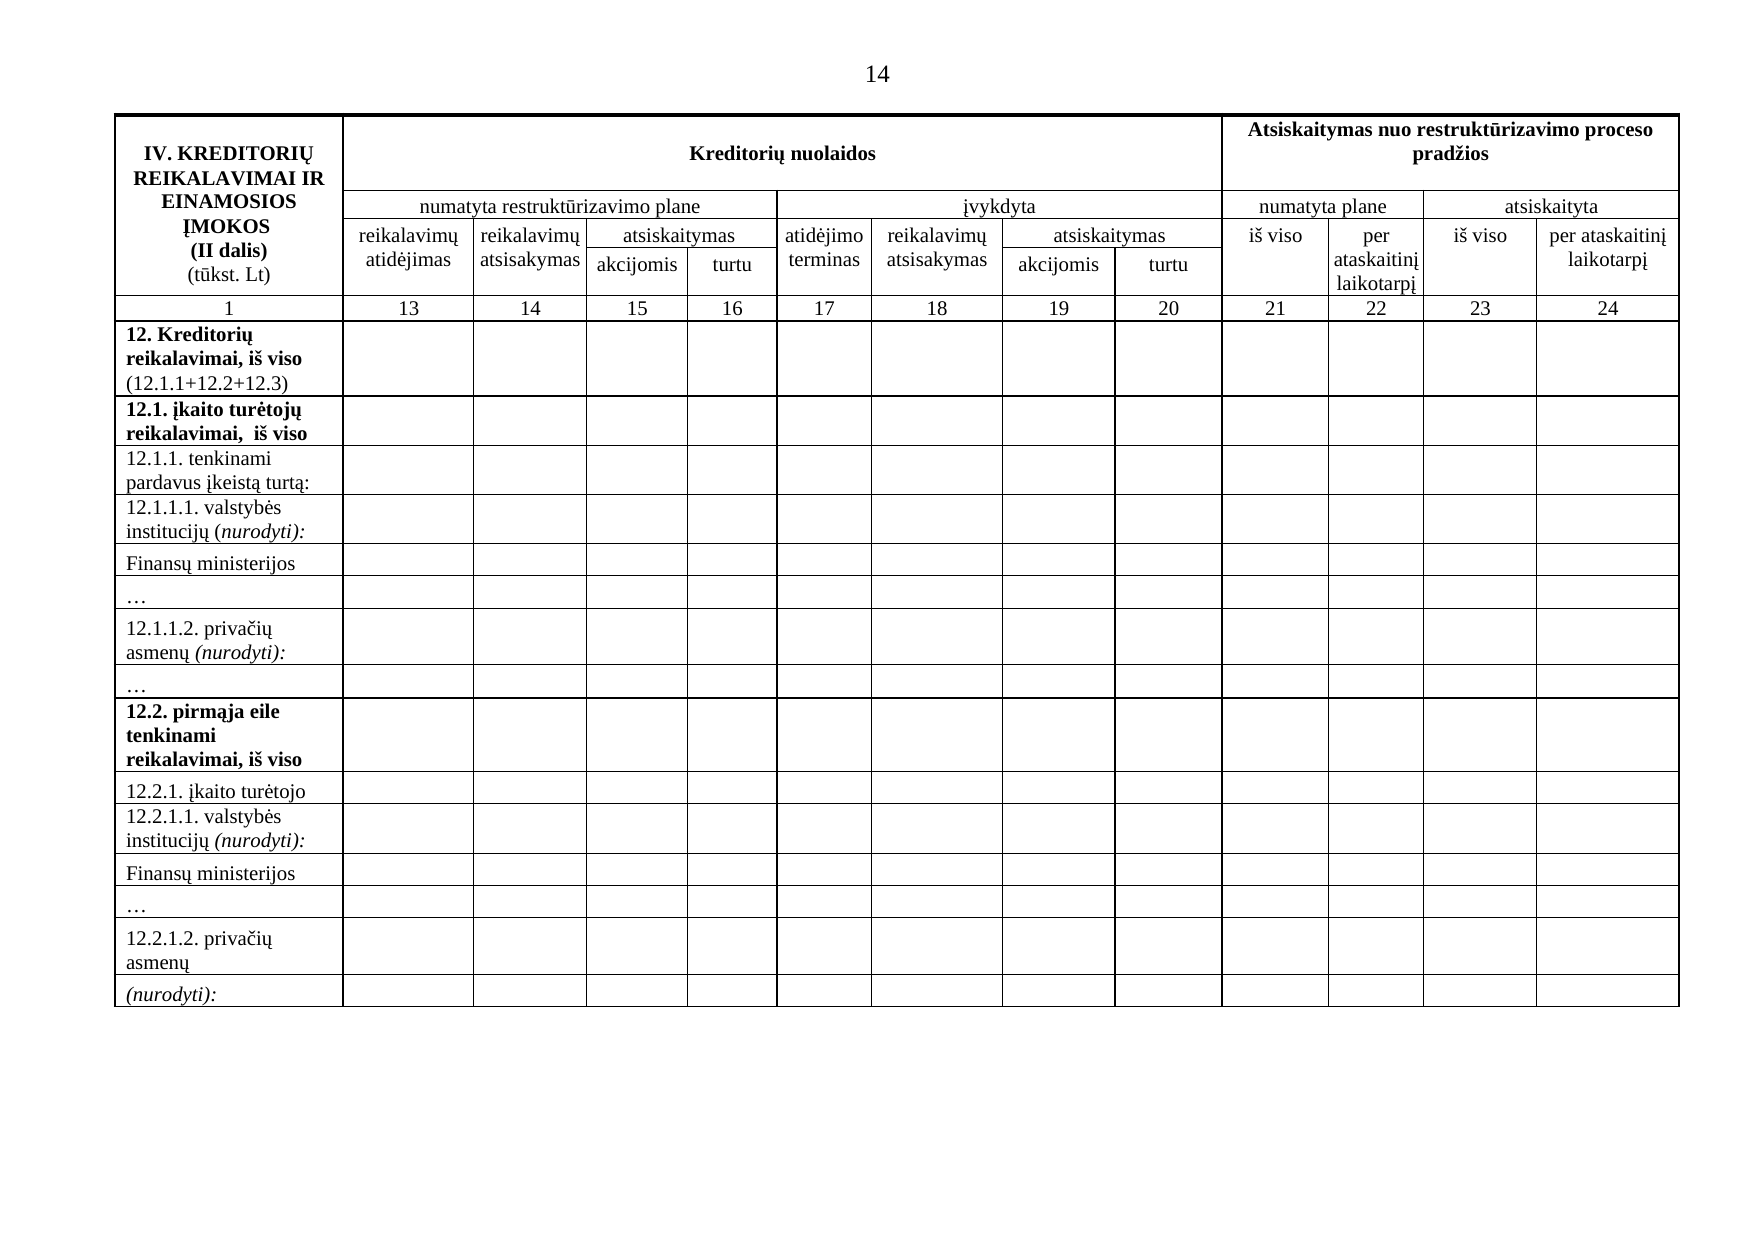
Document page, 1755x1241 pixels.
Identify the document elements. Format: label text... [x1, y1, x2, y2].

table_cell [1003, 544, 1114, 575]
table_cell [1223, 495, 1328, 543]
table_cell [344, 665, 473, 697]
table_cell atsiskaityta [1424, 191, 1678, 218]
table_cell [344, 918, 473, 974]
table_cell [872, 699, 1002, 771]
table_cell [1223, 576, 1328, 608]
table_cell [1329, 495, 1423, 543]
table_cell [344, 772, 473, 803]
table_cell [1223, 772, 1328, 803]
table_cell [778, 495, 871, 543]
table_cell [1537, 397, 1678, 445]
table_cell [1329, 804, 1423, 852]
table_cell numatyta restruktūrizavimo plane [344, 191, 776, 218]
table_cell [1116, 397, 1221, 445]
table_cell [872, 609, 1002, 664]
table_cell [1537, 576, 1678, 608]
table_cell [1537, 609, 1678, 664]
table_cell turtu [688, 248, 776, 295]
table_cell 12.2. pirmąja eile tenkinami reikalavimai, iš viso [116, 699, 342, 771]
table_cell 14 [474, 296, 586, 320]
table_cell [872, 854, 1002, 885]
table_cell [1003, 886, 1114, 917]
table_cell [587, 804, 687, 852]
table_cell [344, 576, 473, 608]
table_cell [474, 446, 586, 494]
table_cell [1537, 918, 1678, 974]
table_cell [872, 665, 1002, 697]
table_cell [778, 699, 871, 771]
table_cell [1003, 804, 1114, 852]
table_cell [474, 804, 586, 852]
table_cell [872, 322, 1002, 394]
table_cell 13 [344, 296, 473, 320]
table_cell (nurodyti): [116, 975, 342, 1006]
table_cell [1424, 699, 1536, 771]
table_cell [688, 918, 776, 974]
table_cell [1329, 397, 1423, 445]
table_cell [1424, 772, 1536, 803]
table_cell [1329, 665, 1423, 697]
table_cell 12.2.1. įkaito turėtojo [116, 772, 342, 803]
table_cell [587, 576, 687, 608]
table_cell [1424, 665, 1536, 697]
table_cell [1424, 918, 1536, 974]
table_cell [1223, 397, 1328, 445]
table_cell [1223, 804, 1328, 852]
table_cell [474, 854, 586, 885]
table_cell [587, 665, 687, 697]
table_cell [688, 609, 776, 664]
table_cell [474, 665, 586, 697]
table_cell [1003, 854, 1114, 885]
table_header Kreditorių nuolaidos [344, 117, 1221, 189]
table_cell [1223, 699, 1328, 771]
table_cell [1424, 854, 1536, 885]
table_cell atidėjimo terminas [778, 219, 871, 295]
table_cell 12.2.1.2. privačių asmenų [116, 918, 342, 974]
table_cell [1537, 544, 1678, 575]
table_cell [1329, 854, 1423, 885]
table_cell [1116, 975, 1221, 1006]
table_cell [587, 446, 687, 494]
table_cell [344, 804, 473, 852]
table_cell 15 [587, 296, 687, 320]
table_cell [474, 397, 586, 445]
table_cell [1003, 495, 1114, 543]
table_cell [688, 322, 776, 394]
table_cell [1424, 886, 1536, 917]
table_cell [1116, 544, 1221, 575]
table_cell [1003, 322, 1114, 394]
table_cell [1424, 495, 1536, 543]
table_cell akcijomis [587, 248, 687, 295]
table_cell Finansų ministerijos [116, 854, 342, 885]
table_cell [1223, 854, 1328, 885]
table_cell [872, 576, 1002, 608]
table_cell [587, 886, 687, 917]
table_cell [1424, 804, 1536, 852]
table_cell [1424, 544, 1536, 575]
table_cell [1329, 322, 1423, 394]
table_cell [872, 446, 1002, 494]
table_cell [688, 576, 776, 608]
table_cell [778, 397, 871, 445]
table_cell [1003, 918, 1114, 974]
table_cell Finansų ministerijos [116, 544, 342, 575]
table_cell 12.1.1.1. valstybės institucijų (nurodyti): [116, 495, 342, 543]
table_cell [778, 854, 871, 885]
table_cell [1537, 975, 1678, 1006]
table_cell [1537, 665, 1678, 697]
table_cell … [116, 886, 342, 917]
table_cell įvykdyta [778, 191, 1221, 218]
table_cell [688, 772, 776, 803]
table_cell [688, 544, 776, 575]
table_cell [1116, 918, 1221, 974]
table_cell [1329, 886, 1423, 917]
table_cell iš viso [1424, 219, 1536, 295]
table_cell [872, 397, 1002, 445]
table_cell 20 [1116, 296, 1221, 320]
table_cell 24 [1537, 296, 1678, 320]
table_cell [778, 918, 871, 974]
table_cell [474, 772, 586, 803]
table_cell [778, 772, 871, 803]
table_cell [1116, 665, 1221, 697]
table_cell [778, 446, 871, 494]
table_cell [344, 544, 473, 575]
table_cell [587, 975, 687, 1006]
table_cell [1424, 446, 1536, 494]
table_cell [474, 918, 586, 974]
table_cell [344, 975, 473, 1006]
table_cell [1329, 918, 1423, 974]
table_cell [587, 322, 687, 394]
table_cell per ataskaitinį laikotarpį [1537, 219, 1678, 295]
table_cell numatyta plane [1223, 191, 1423, 218]
table_header IV. KREDITORIŲ REIKALAVIMAI IR EINAMOSIOS ĮMOKOS (II dalis) (tūkst. Lt) [116, 117, 342, 295]
table_cell [688, 665, 776, 697]
table_cell [1116, 576, 1221, 608]
table_cell reikalavimų atsisakymas [872, 219, 1002, 295]
table_cell [344, 322, 473, 394]
table_cell [688, 699, 776, 771]
table_cell [872, 918, 1002, 974]
table_cell [344, 446, 473, 494]
table_cell [1003, 665, 1114, 697]
table_cell … [116, 665, 342, 697]
table_cell 12. Kreditorių reikalavimai, iš viso (12.1.1+12.2+12.3) [116, 322, 342, 394]
table_cell [1424, 609, 1536, 664]
table_cell [1116, 609, 1221, 664]
table_cell [1329, 544, 1423, 575]
table_cell akcijomis [1003, 248, 1114, 295]
table_cell [1537, 446, 1678, 494]
table_cell [1116, 886, 1221, 917]
table_cell [778, 975, 871, 1006]
table_cell [1116, 495, 1221, 543]
table_cell [474, 886, 586, 917]
table_cell 1 [116, 296, 342, 320]
table_cell [587, 495, 687, 543]
table_cell [344, 495, 473, 543]
table_cell [1003, 609, 1114, 664]
table_cell turtu [1116, 248, 1221, 295]
table_cell [1223, 918, 1328, 974]
table_cell [1003, 446, 1114, 494]
table_cell [1537, 886, 1678, 917]
table_cell [474, 609, 586, 664]
table_cell [1003, 772, 1114, 803]
table_cell [474, 699, 586, 771]
table_cell [587, 854, 687, 885]
table_cell [474, 322, 586, 394]
table_cell [1424, 975, 1536, 1006]
table_cell [872, 804, 1002, 852]
table_cell 12.2.1.1. valstybės institucijų (nurodyti): [116, 804, 342, 852]
table_cell [1223, 609, 1328, 664]
table_cell 17 [778, 296, 871, 320]
table_cell [1223, 665, 1328, 697]
table_cell [1329, 446, 1423, 494]
table_cell 12.1.1. tenkinami pardavus įkeistą turtą: [116, 446, 342, 494]
table_cell [1329, 699, 1423, 771]
table_cell [1329, 975, 1423, 1006]
table_cell [778, 665, 871, 697]
table_cell [587, 918, 687, 974]
table_cell atsiskaitymas [1003, 219, 1221, 247]
table_cell [1424, 576, 1536, 608]
table_cell 21 [1223, 296, 1328, 320]
table_cell [1116, 772, 1221, 803]
table_cell [1116, 322, 1221, 394]
table_cell [688, 975, 776, 1006]
table_cell [1116, 446, 1221, 494]
table_cell [1537, 699, 1678, 771]
table_header Atsiskaitymas nuo restruktūrizavimo proceso pradžios [1223, 117, 1678, 189]
table_cell [1537, 772, 1678, 803]
table_cell 23 [1424, 296, 1536, 320]
table_cell [344, 854, 473, 885]
table_cell [474, 975, 586, 1006]
table_cell [1223, 886, 1328, 917]
table_cell [1537, 804, 1678, 852]
table_cell [872, 544, 1002, 575]
table_cell 12.1. įkaito turėtojų reikalavimai, iš viso [116, 397, 342, 445]
table_cell [587, 772, 687, 803]
table_cell [1329, 576, 1423, 608]
table_cell [1537, 854, 1678, 885]
table_cell [1424, 397, 1536, 445]
table_cell [1537, 495, 1678, 543]
table_cell [688, 886, 776, 917]
table_cell [1329, 609, 1423, 664]
table_cell [778, 322, 871, 394]
table_cell [1116, 699, 1221, 771]
table_cell [587, 397, 687, 445]
table_cell [778, 576, 871, 608]
table_cell [688, 804, 776, 852]
table_cell [1003, 397, 1114, 445]
table_cell 16 [688, 296, 776, 320]
table_cell [778, 544, 871, 575]
table_cell 18 [872, 296, 1002, 320]
table_cell [688, 446, 776, 494]
table_cell 22 [1329, 296, 1423, 320]
table_cell [1116, 854, 1221, 885]
table_cell … [116, 576, 342, 608]
table_cell reikalavimų atsisakymas [474, 219, 586, 295]
table_cell [1003, 975, 1114, 1006]
table_cell [1223, 322, 1328, 394]
table_cell [1537, 322, 1678, 394]
table_cell [1223, 446, 1328, 494]
table_cell [474, 576, 586, 608]
table_cell [872, 975, 1002, 1006]
table_cell [1003, 699, 1114, 771]
table_cell [474, 495, 586, 543]
table_cell [1003, 576, 1114, 608]
table_cell [587, 699, 687, 771]
table_cell [344, 699, 473, 771]
table_cell [587, 544, 687, 575]
table_cell reikalavimų atidėjimas [344, 219, 473, 295]
table_cell per ataskaitinį laikotarpį [1329, 219, 1423, 295]
table_cell [778, 886, 871, 917]
table_cell [688, 495, 776, 543]
table_cell [778, 609, 871, 664]
table_cell [587, 609, 687, 664]
table_cell [1329, 772, 1423, 803]
table_cell 19 [1003, 296, 1114, 320]
table_cell [688, 854, 776, 885]
table_cell [1424, 322, 1536, 394]
table_cell [344, 886, 473, 917]
table_cell [1223, 544, 1328, 575]
table_cell [872, 886, 1002, 917]
table_cell [872, 772, 1002, 803]
table_cell [778, 804, 871, 852]
table_cell [688, 397, 776, 445]
table_cell [1116, 804, 1221, 852]
table_cell [344, 397, 473, 445]
table_cell atsiskaitymas [587, 219, 776, 247]
table_cell [344, 609, 473, 664]
table_cell [474, 544, 586, 575]
table_cell iš viso [1223, 219, 1328, 295]
table_cell [1223, 975, 1328, 1006]
table_cell 12.1.1.2. privačių asmenų (nurodyti): [116, 609, 342, 664]
table_cell [872, 495, 1002, 543]
